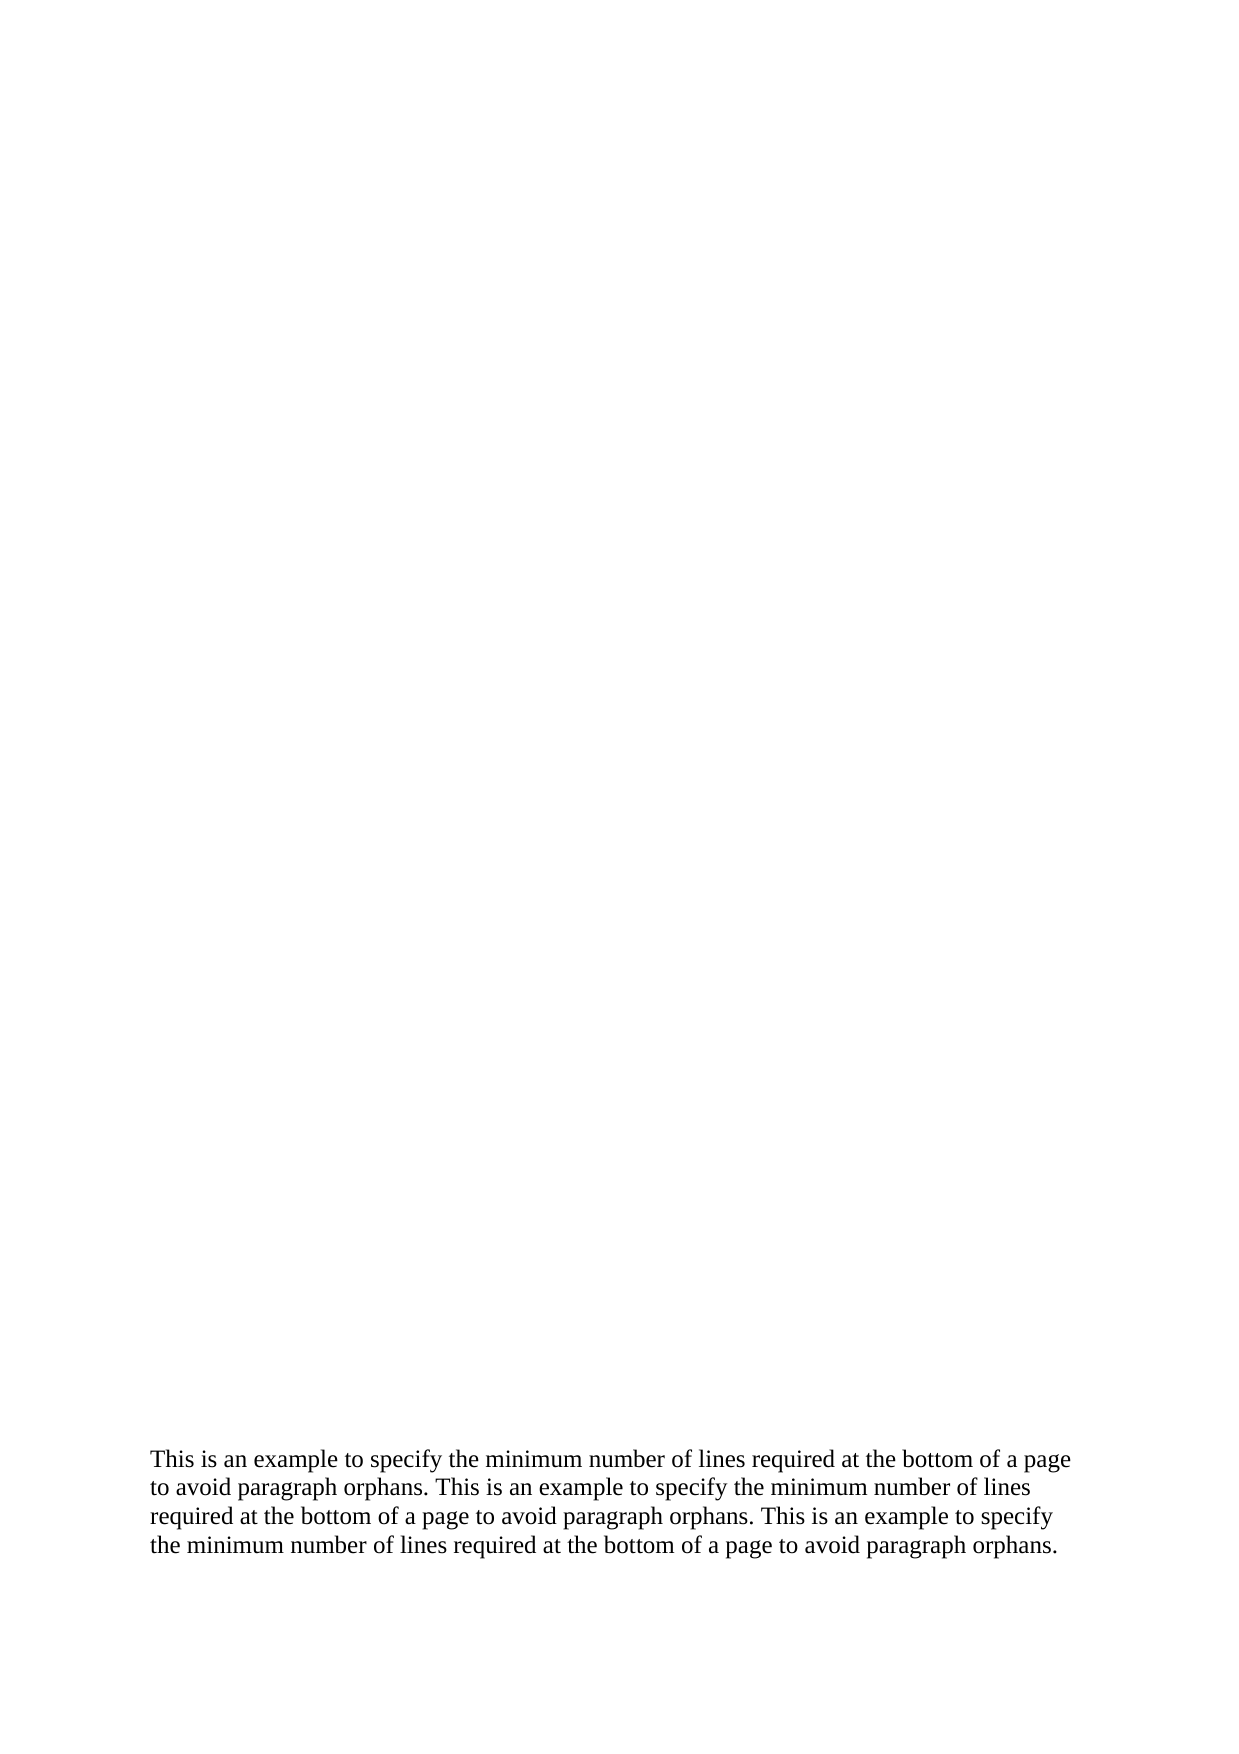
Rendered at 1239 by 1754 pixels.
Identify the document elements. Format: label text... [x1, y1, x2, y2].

text This is an example to specify the minimum number of lines required at the bottom of a page to avoid paragraph orphans. This is an example to specify the minimum number of lines required at the bottom of a page to avoid paragraph orphans. This is an example to specify the minimum number of lines required at the bottom of a page to avoid paragraph orphans. [150, 1444, 1089, 1559]
